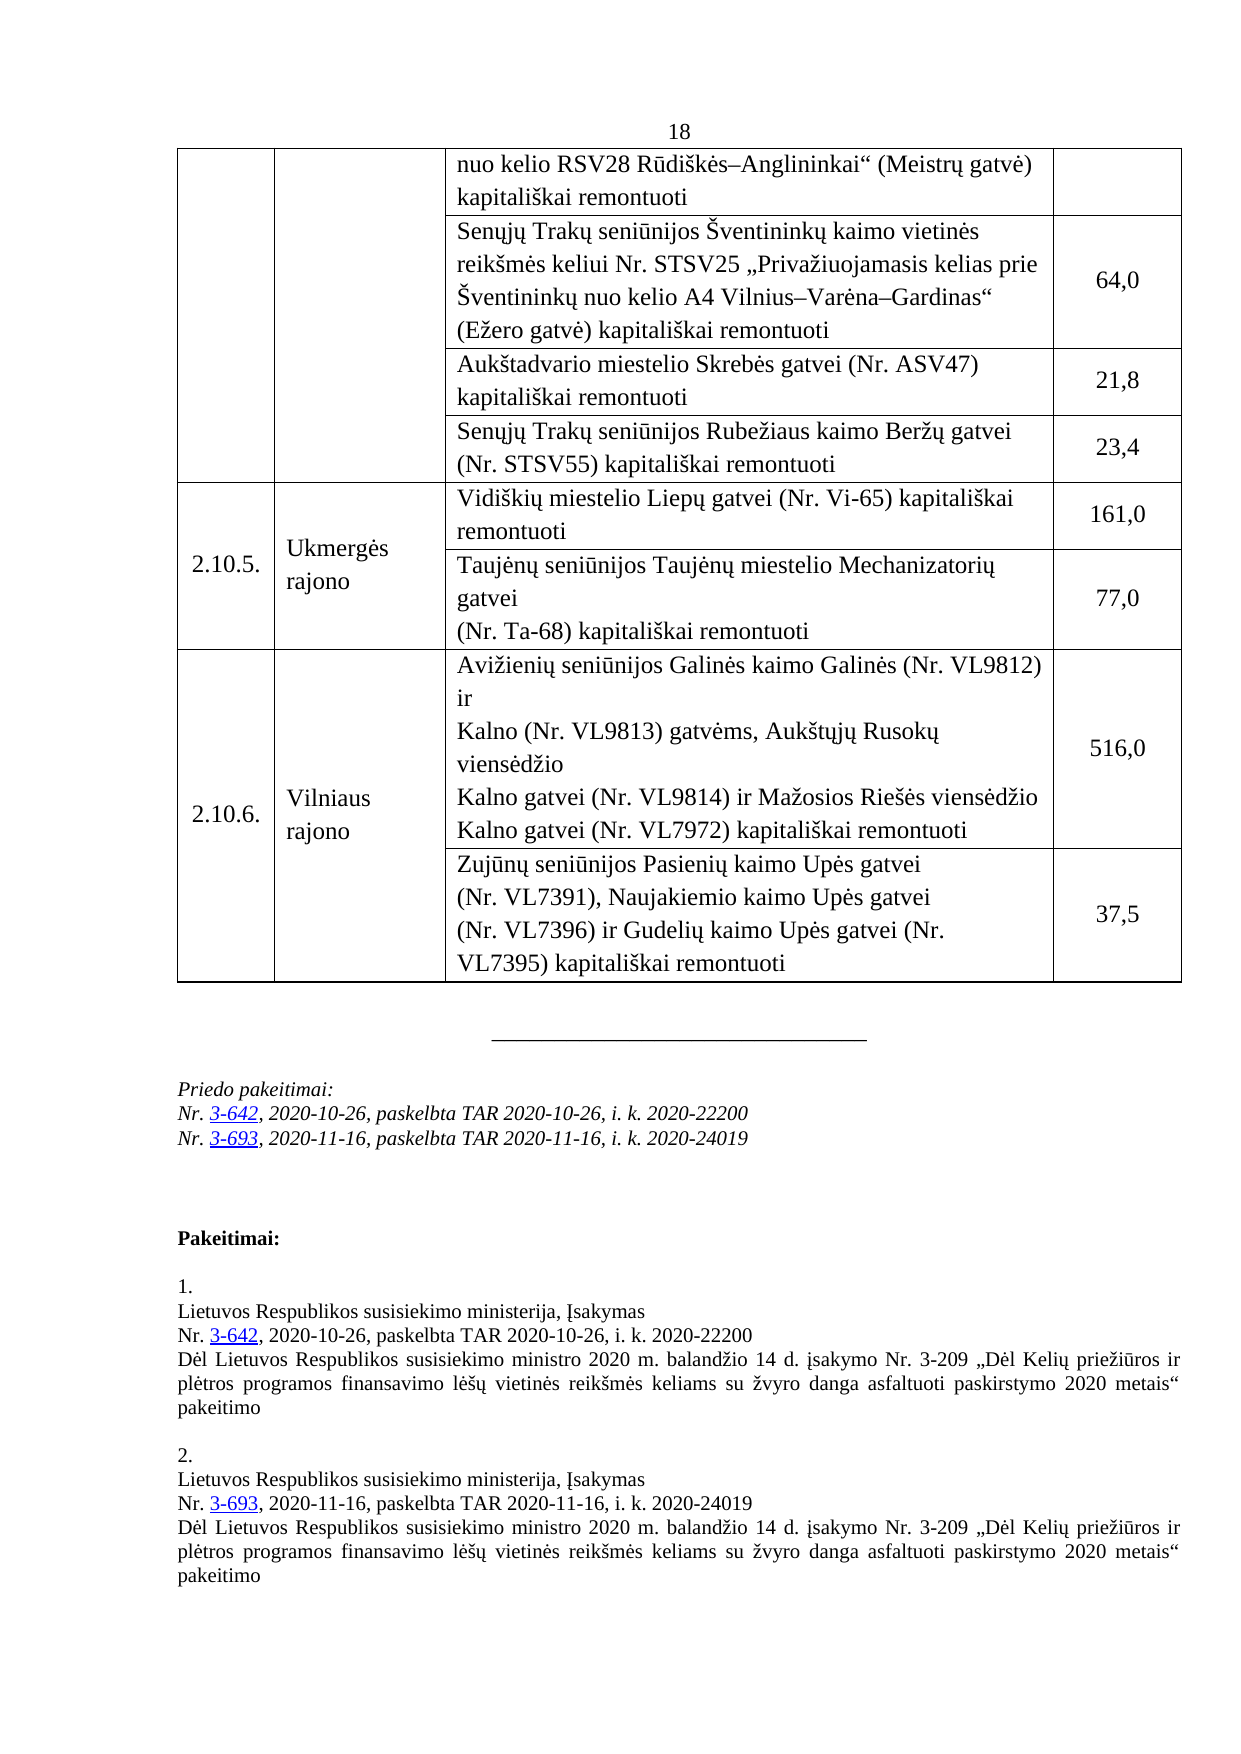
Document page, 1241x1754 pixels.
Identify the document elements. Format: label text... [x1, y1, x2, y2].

table_cell Senųjų Trakų seniūnijos Rubežiaus kaimo Beržų gatvei (Nr. STSV55) kapitališkai remontuoti [446, 416, 1053, 482]
table_cell [1054, 149, 1181, 215]
text Lietuvos Respublikos susisiekimo ministerija, Įsakymas [177, 1467, 1181, 1491]
table_cell Ukmergės rajono [275, 483, 445, 649]
table_cell 21,8 [1054, 349, 1181, 415]
text Dėl Lietuvos Respublikos susisiekimo ministro 2020 m. balandžio 14 d. įsakymo Nr. 3-209 „Dėl Kelių priežiūros ir plėtros programos finansavimo lėšų vietinės reikšmės keliams su žvyro danga asfaltuoti paskirstymo 2020 metais“ pakeitimo [177, 1347, 1181, 1419]
text Priedo pakeitimai: [177, 1077, 1181, 1101]
text Nr. 3-693, 2020-11-16, paskelbta TAR 2020-11-16, i. k. 2020-24019 [177, 1491, 1181, 1515]
text Nr. 3-642, 2020-10-26, paskelbta TAR 2020-10-26, i. k. 2020-22200 [177, 1323, 1181, 1347]
text 1. [177, 1274, 1181, 1298]
text Pakeitimai: [177, 1226, 1181, 1250]
table_cell Taujėnų seniūnijos Taujėnų miestelio Mechanizatorių gatvei (Nr. Ta-68) kapitališkai remontuoti [446, 550, 1053, 649]
table_cell 161,0 [1054, 483, 1181, 549]
text Nr. 3-642, 2020-10-26, paskelbta TAR 2020-10-26, i. k. 2020-22200 [177, 1101, 1181, 1125]
table_cell 37,5 [1054, 849, 1181, 981]
table_cell Aukštadvario miestelio Skrebės gatvei (Nr. ASV47) kapitališkai remontuoti [446, 349, 1053, 415]
table_cell nuo kelio RSV28 Rūdiškės–Anglininkai“ (Meistrų gatvė) kapitališkai remontuoti [446, 149, 1053, 215]
text Nr. 3-693, 2020-11-16, paskelbta TAR 2020-11-16, i. k. 2020-24019 [177, 1125, 1181, 1149]
text 2. [177, 1443, 1181, 1467]
table_cell 516,0 [1054, 650, 1181, 848]
table_cell 23,4 [1054, 416, 1181, 482]
table_cell Senųjų Trakų seniūnijos Šventininkų kaimo vietinės reikšmės keliui Nr. STSV25 „Privažiuojamasis kelias prie Šventininkų nuo kelio A4 Vilnius–Varėna–Gardinas“ (Ežero gatvė) kapitališkai remontuoti [446, 216, 1053, 348]
table_cell 2.10.6. [178, 650, 274, 981]
table_cell Zujūnų seniūnijos Pasienių kaimo Upės gatvei (Nr. VL7391), Naujakiemio kaimo Upės gatvei (Nr. VL7396) ir Gudelių kaimo Upės gatvei (Nr. VL7395) kapitališkai remontuoti [446, 849, 1053, 981]
table_cell [275, 149, 445, 482]
text Lietuvos Respublikos susisiekimo ministerija, Įsakymas [177, 1298, 1181, 1323]
table_cell [178, 149, 274, 482]
table_cell 64,0 [1054, 216, 1181, 348]
table_cell Vidiškių miestelio Liepų gatvei (Nr. Vi-65) kapitališkai remontuoti [446, 483, 1053, 549]
table_cell Vilniaus rajono [275, 650, 445, 981]
table_cell 77,0 [1054, 550, 1181, 649]
text ______________________________ [177, 1016, 1181, 1044]
table_cell Avižienių seniūnijos Galinės kaimo Galinės (Nr. VL9812) ir Kalno (Nr. VL9813) gatvėms, Aukštųjų Rusokų viensėdžio Kalno gatvei (Nr. VL9814) ir Mažosios Riešės viensėdžio Kalno gatvei (Nr. VL7972) kapitališkai remontuoti [446, 650, 1053, 848]
table_cell 2.10.5. [178, 483, 274, 649]
text Dėl Lietuvos Respublikos susisiekimo ministro 2020 m. balandžio 14 d. įsakymo Nr. 3-209 „Dėl Kelių priežiūros ir plėtros programos finansavimo lėšų vietinės reikšmės keliams su žvyro danga asfaltuoti paskirstymo 2020 metais“ pakeitimo [177, 1515, 1181, 1587]
